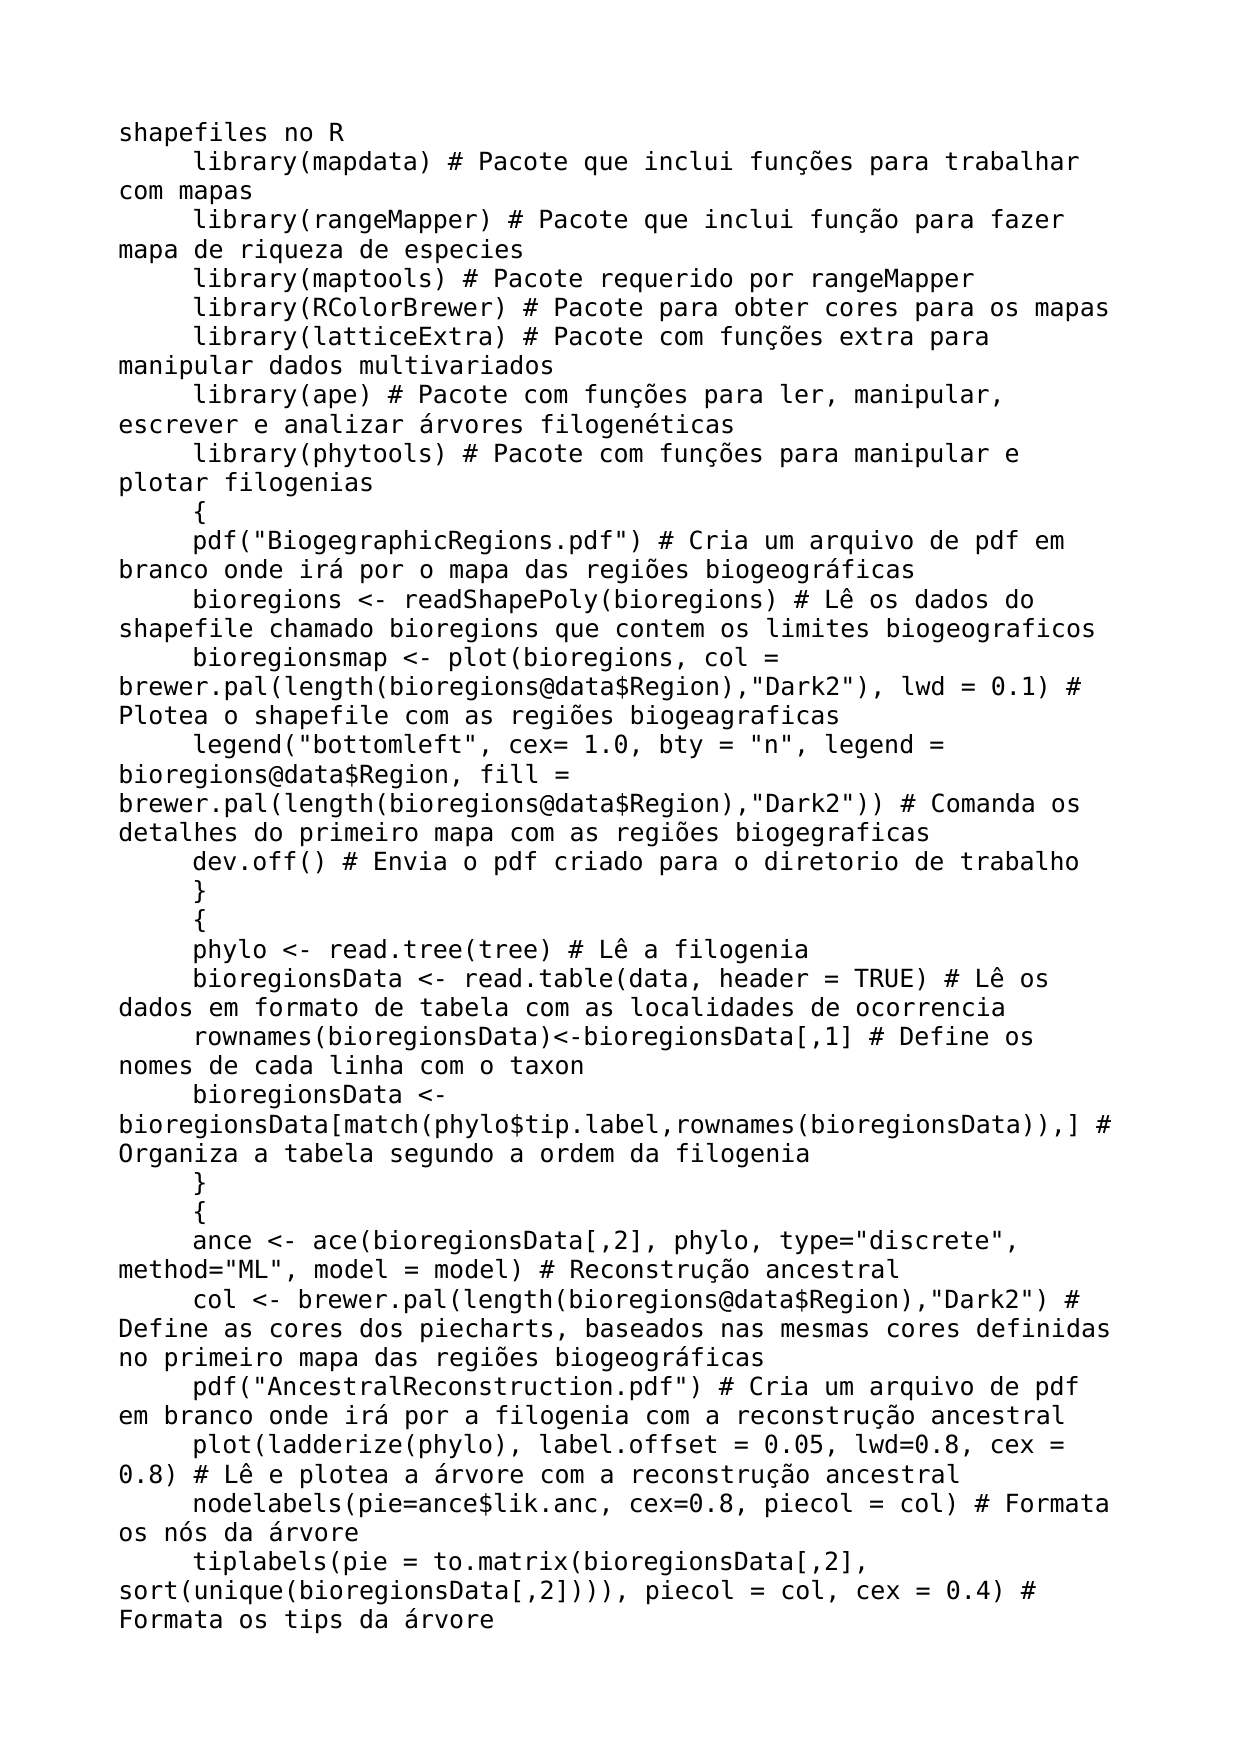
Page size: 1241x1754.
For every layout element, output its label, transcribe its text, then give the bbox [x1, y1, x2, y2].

text shapefiles no R library(mapdata) # Pacote que inclui funções para trabalhar com mapas library(rangeMapper) # Pacote que inclui função para fazer mapa de riqueza de especies library(maptools) # Pacote requerido por rangeMapper library(RColorBrewer) # Pacote para obter cores para os mapas library(latticeExtra) # Pacote com funções extra para manipular dados multivariados library(ape) # Pacote com funções para ler, manipular, escrever e analizar árvores filogenéticas library(phytools) # Pacote com funções para manipular e plotar filogenias { pdf("BiogegraphicRegions.pdf") # Cria um arquivo de pdf em branco onde irá por o mapa das regiões biogeográficas bioregions <- readShapePoly(bioregions) # Lê os dados do shapefile chamado bioregions que contem os limites biogeograficos bioregionsmap <- plot(bioregions, col = brewer.pal(length(bioregions@data$Region),"Dark2"), lwd = 0.1) # Plotea o shapefile com as regiões biogeagraficas legend("bottomleft", cex= 1.0, bty = "n", legend = bioregions@data$Region, fill = brewer.pal(length(bioregions@data$Region),"Dark2")) # Comanda os detalhes do primeiro mapa com as regiões biogegraficas dev.off() # Envia o pdf criado para o diretorio de trabalho } { phylo <- read.tree(tree) # Lê a filogenia bioregionsData <- read.table(data, header = TRUE) # Lê os dados em formato de tabela com as localidades de ocorrencia rownames(bioregionsData)<-bioregionsData[,1] # Define os nomes de cada linha com o taxon bioregionsData <- bioregionsData[match(phylo$tip.label,rownames(bioregionsData)),] # Organiza a tabela segundo a ordem da filogenia } { ance <- ace(bioregionsData[,2], phylo, type="discrete", method="ML", model = model) # Reconstrução ancestral col <- brewer.pal(length(bioregions@data$Region),"Dark2") # Define as cores dos piecharts, baseados nas mesmas cores definidas no primeiro mapa das regiões biogeográficas pdf("AncestralReconstruction.pdf") # Cria um arquivo de pdf em branco onde irá por a filogenia com a reconstrução ancestral plot(ladderize(phylo), label.offset = 0.05, lwd=0.8, cex = 0.8) # Lê e plotea a árvore com a reconstrução ancestral nodelabels(pie=ance$lik.anc, cex=0.8, piecol = col) # Formata os nós da árvore tiplabels(pie = to.matrix(bioregionsData[,2], sort(unique(bioregionsData[,2]))), piecol = col, cex = 0.4) # Formata os tips da árvore [118, 118, 1122, 1635]
